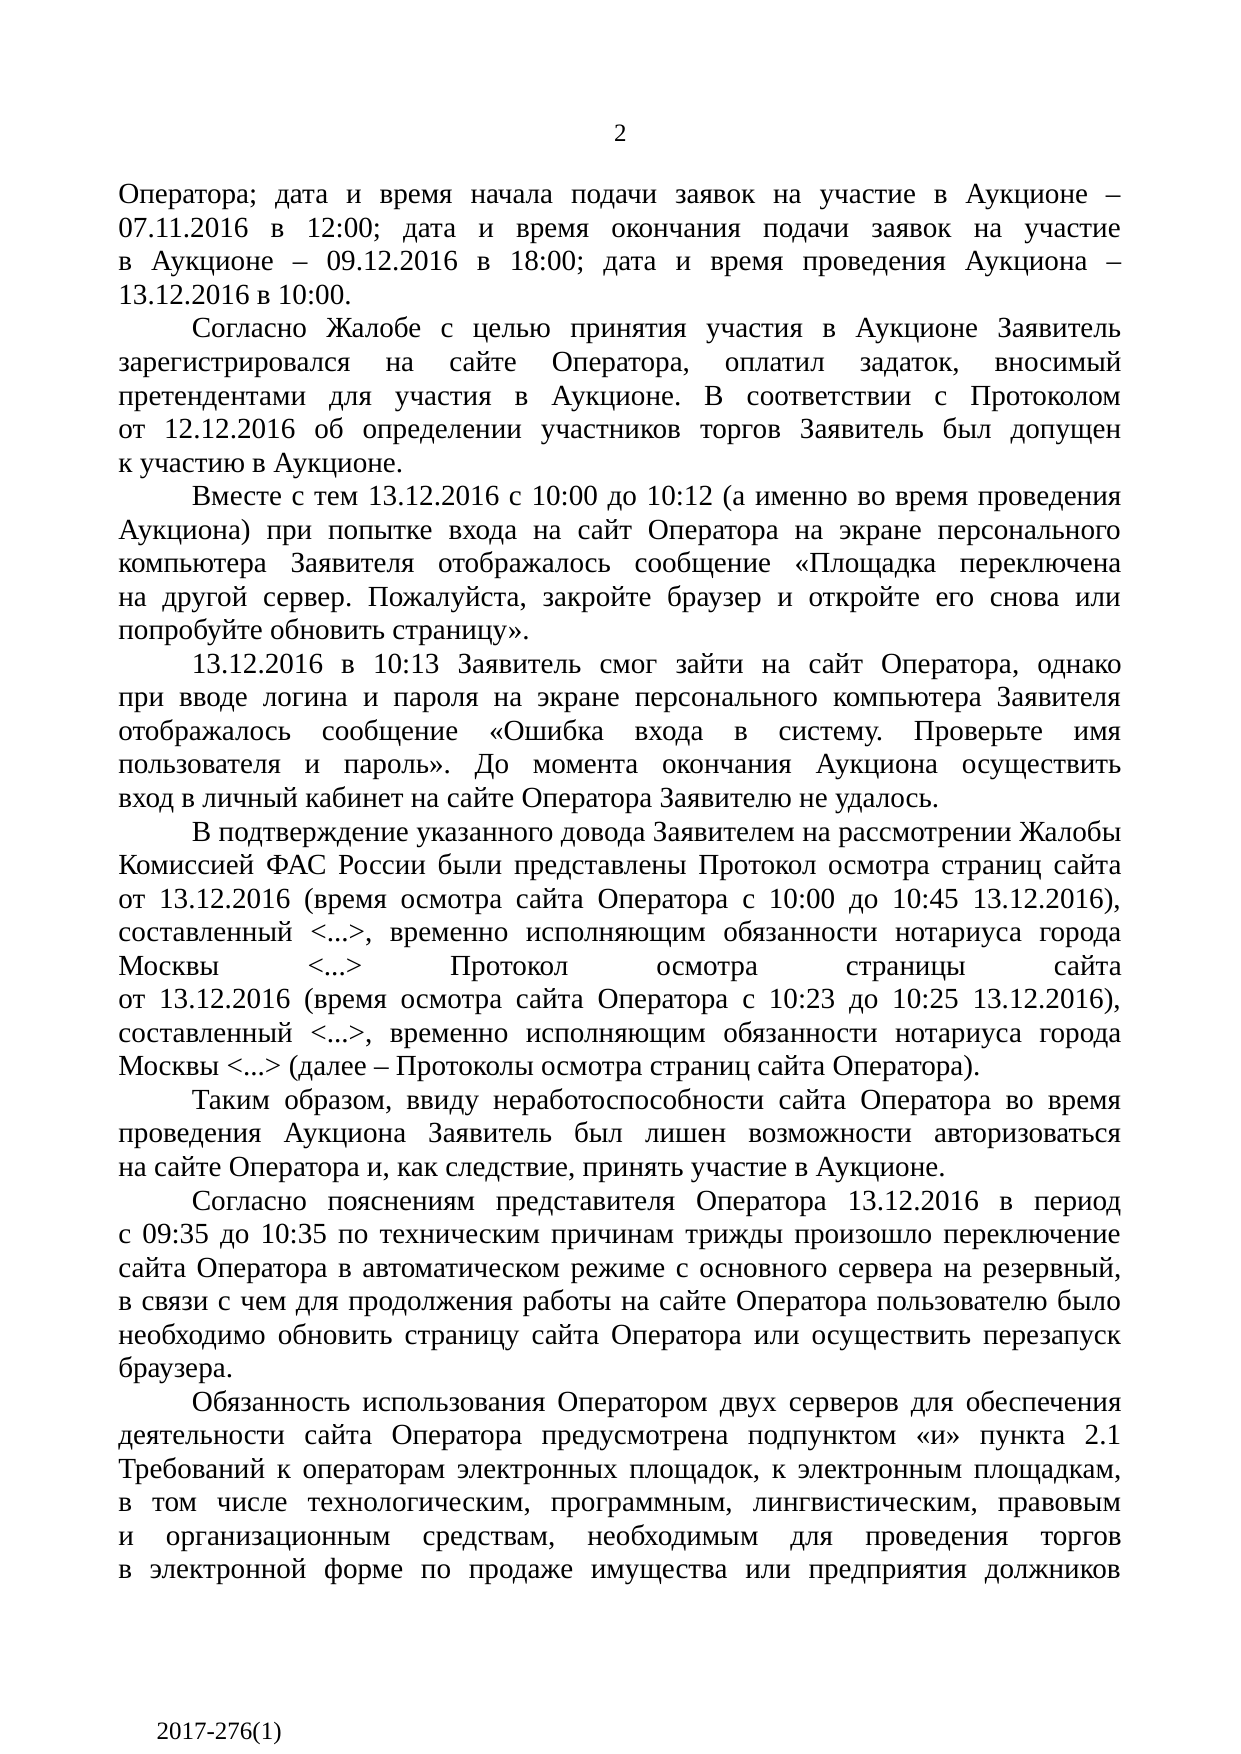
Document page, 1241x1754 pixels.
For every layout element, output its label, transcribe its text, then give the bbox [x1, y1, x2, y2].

text Оператора; дата и время начала подачи заявок на участие в Аукционе – 07.11.2016 в 12:00; дата и время окончания подачи заявок на участие в Аукционе – 09.12.2016 в 18:00; дата и время проведения Аукциона – 13.12.2016 в 10:00. [118, 176, 1122, 311]
text Обязанность использования Оператором двух серверов для обеспечения деятельности сайта Оператора предусмотрена подпунктом «и» пункта 2.1 Требований к операторам электронных площадок, к электронным площадкам, в том числе технологическим, программным, лингвистическим, правовым и организационным средствам, необходимым для проведения торгов в электронной форме по продаже имущества или предприятия должников [118, 1384, 1122, 1585]
text 13.12.2016 в 10:13 Заявитель смог зайти на сайт Оператора, однако при вводе логина и пароля на экране персонального компьютера Заявителя отображалось сообщение «Ошибка входа в систему. Проверьте имя пользователя и пароль». До момента окончания Аукциона осуществить вход в личный кабинет на сайте Оператора Заявителю не удалось. [118, 646, 1122, 814]
text Вместе с тем 13.12.2016 с 10:00 до 10:12 (а именно во время проведения Аукциона) при попытке входа на сайт Оператора на экране персонального компьютера Заявителя отображалось сообщение «Площадка переключена на другой сервер. Пожалуйста, закройте браузер и откройте его снова или попробуйте обновить страницу». [118, 478, 1122, 646]
text Согласно Жалобе с целью принятия участия в Аукционе Заявитель зарегистрировался на сайте Оператора, оплатил задаток, вносимый претендентами для участия в Аукционе. В соответствии с Протоколом от 12.12.2016 об определении участников торгов Заявитель был допущен к участию в Аукционе. [118, 311, 1122, 478]
text Таким образом, ввиду неработоспособности сайта Оператора во время проведения Аукциона Заявитель был лишен возможности авторизоваться на сайте Оператора и, как следствие, принять участие в Аукционе. [118, 1082, 1122, 1183]
text Согласно пояснениям представителя Оператора 13.12.2016 в период с 09:35 до 10:35 по техническим причинам трижды произошло переключение сайта Оператора в автоматическом режиме с основного сервера на резервный, в связи с чем для продолжения работы на сайте Оператора пользователю было необходимо обновить страницу сайта Оператора или осуществить перезапуск браузера. [118, 1183, 1122, 1384]
text В подтверждение указанного довода Заявителем на рассмотрении Жалобы Комиссией ФАС России были представлены Протокол осмотра страниц сайта от 13.12.2016 (время осмотра сайта Оператора с 10:00 до 10:45 13.12.2016), составленный <...>, временно исполняющим обязанности нотариуса города Москвы <...> Протокол осмотра страницы сайта от 13.12.2016 (время осмотра сайта Оператора с 10:23 до 10:25 13.12.2016), составленный <...>, временно исполняющим обязанности нотариуса города Москвы <...> (далее – Протоколы осмотра страниц сайта Оператора). [118, 814, 1122, 1082]
